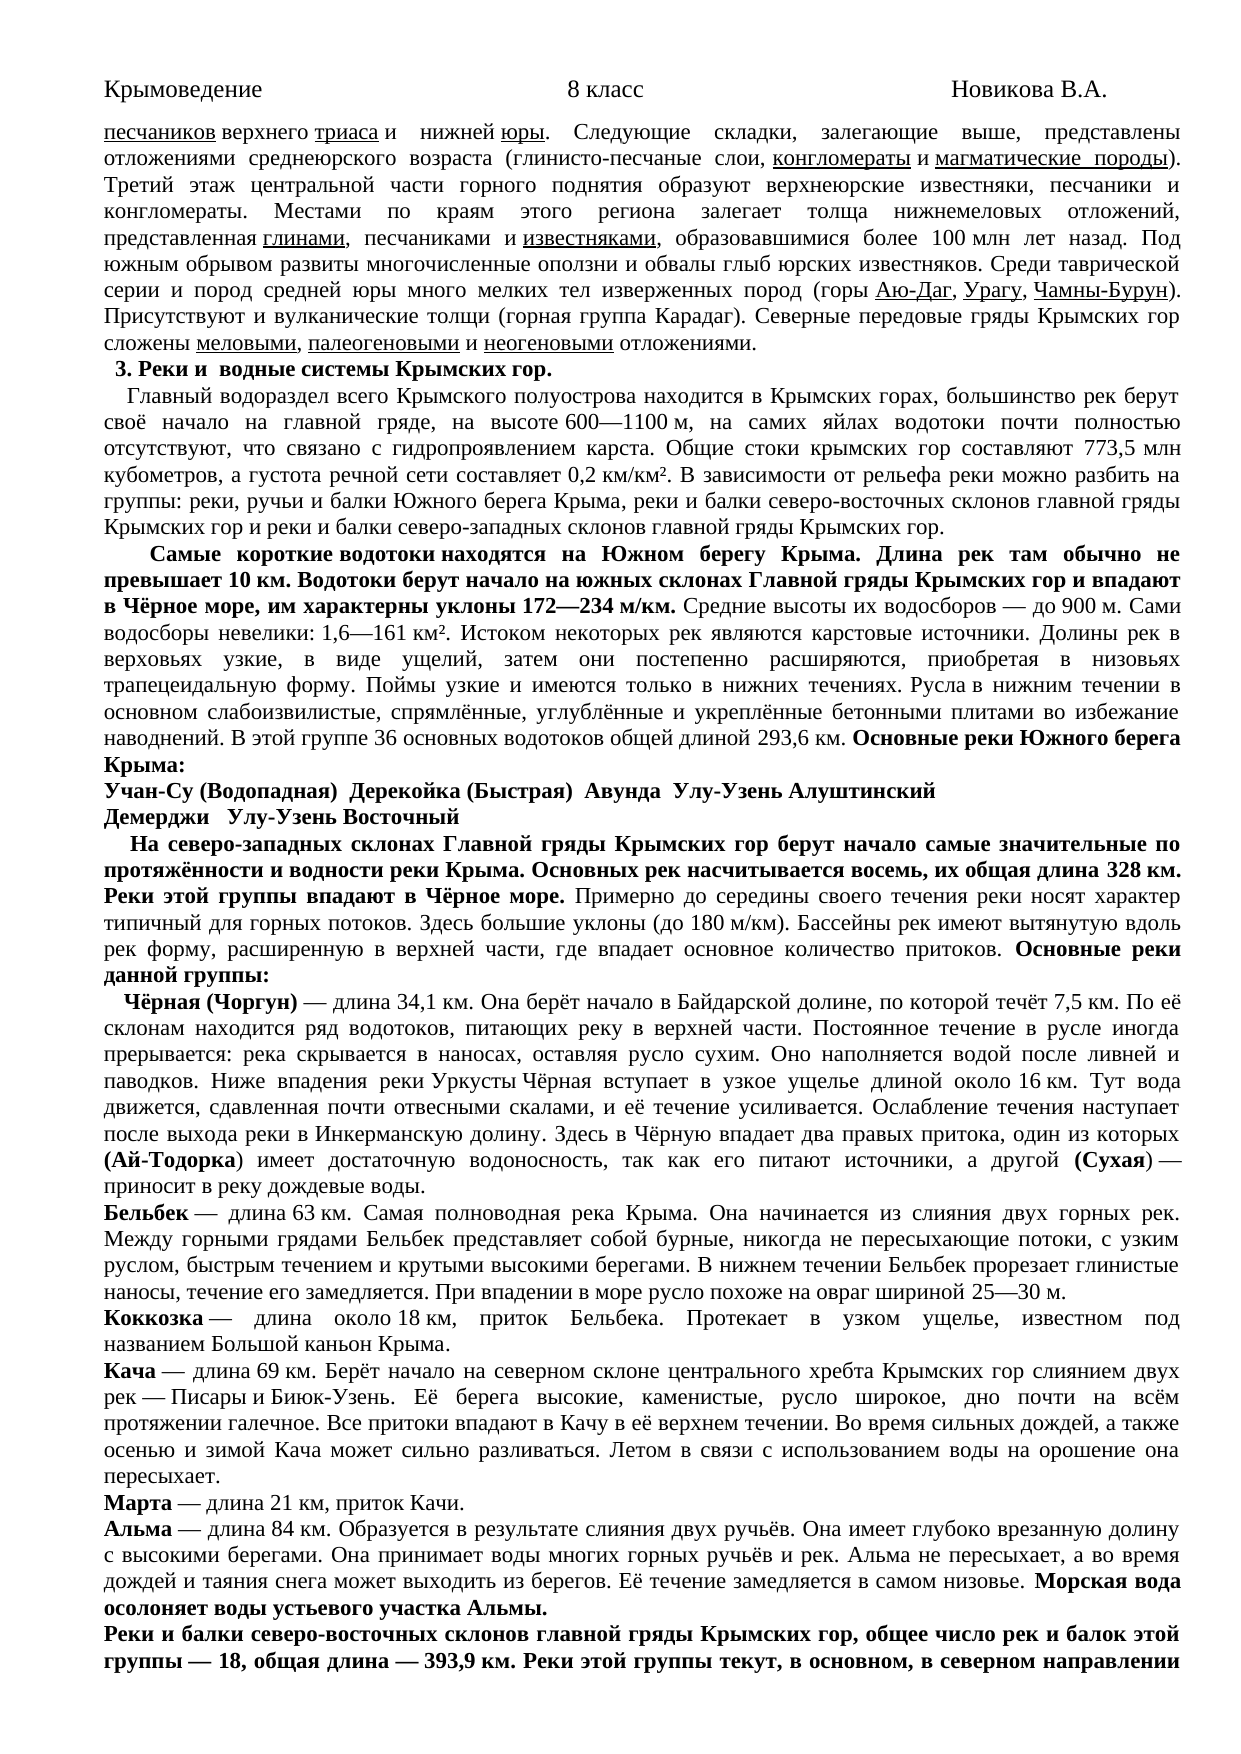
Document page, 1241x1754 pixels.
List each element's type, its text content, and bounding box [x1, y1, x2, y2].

text Самые короткие водотоки находятся на Южном берегу Крыма. Длина рек там обычно не превышает 10 км. Водотоки берут начало на южных склонах Главной гряды Крымских гор и впадают в Чёрное море, им характерны уклоны 172—234 м/км. Средние высоты их водосборов — до 900 м. Сами водосборы невелики: 1,6—161 км². Истоком некоторых рек являются карстовые источники. Долины рек в верховьях узкие, в виде ущелий, затем они постепенно расширяются, приобретая в низовьях трапецеидальную форму. Поймы узкие и имеются только в нижних течениях. Русла в нижним течении в основном слабоизвилистые, спрямлённые, углублённые и укреплённые бетонными плитами во избежание наводнений. В этой группе 36 основных водотоков общей длиной 293,6 км. Основные реки Южного берега Крыма: [103, 540, 1181, 777]
text Коккозка — длина около 18 км, приток Бельбека. Протекает в узком ущелье, известном под названием Большой каньон Крыма. [103, 1304, 1181, 1357]
text Демерджи Улу-Узень Восточный [103, 803, 1181, 830]
text песчаников верхнего триаса и нижней юры. Следующие складки, залегающие выше, представлены отложениями среднеюрского возраста (глинисто-песчаные слои, конгломераты и магматические породы). Третий этаж центральной части горного поднятия образуют верхнеюрские известняки, песчаники и конгломераты. Местами по краям этого региона залегает толща нижнемеловых отложений, представленная глинами, песчаниками и известняками, образовавшимися более 100 млн лет назад. Под южным обрывом развиты многочисленные оползни и обвалы глыб юрских известняков. Среди таврической серии и пород средней юры много мелких тел изверженных пород (горы Аю-Даг, Урагу, Чамны-Бурун). Присутствуют и вулканические толщи (горная группа Карадаг). Северные передовые гряды Крымских гор сложены меловыми, палеогеновыми и неогеновыми отложениями. [103, 118, 1181, 355]
text Альма — длина 84 км. Образуется в результате слияния двух ручьёв. Она имеет глубоко врезанную долину с высокими берегами. Она принимает воды многих горных ручьёв и рек. Альма не пересыхает, а во время дождей и таяния снега может выходить из берегов. Её течение замедляется в самом низовье. Морская вода осолоняет воды устьевого участка Альмы. [103, 1515, 1181, 1620]
text На северо-западных склонах Главной гряды Крымских гор берут начало самые значительные по протяжённости и водности реки Крыма. Основных рек насчитывается восемь, их общая длина 328 км. Реки этой группы впадают в Чёрное море. Примерно до середины своего течения реки носят характер типичный для горных потоков. Здесь большие уклоны (до 180 м/км). Бассейны рек имеют вытянутую вдоль рек форму, расширенную в верхней части, где впадает основное количество притоков. Основные реки данной группы: [103, 830, 1181, 988]
text Главный водораздел всего Крымского полуострова находится в Крымских горах, большинство рек берут своё начало на главной гряде, на высоте 600—1100 м, на самих яйлах водотоки почти полностью отсутствуют, что связано с гидропроявлением карста. Общие стоки крымских гор составляют 773,5 млн кубометров, а густота речной сети составляет 0,2 км/км². В зависимости от рельефа реки можно разбить на группы: реки, ручьи и балки Южного берега Крыма, реки и балки северо-восточных склонов главной гряды Крымских гор и реки и балки северо-западных склонов главной гряды Крымских гор. [103, 382, 1181, 540]
text Марта — длина 21 км, приток Качи. [103, 1488, 1181, 1515]
text Учан-Су (Водопадная) Дерекойка (Быстрая) Авунда Улу-Узень Алуштинский [103, 777, 1181, 803]
text Кача — длина 69 км. Берёт начало на северном склоне центрального хребта Крымских гор слиянием двух рек — Писары и Биюк-Узень. Её берега высокие, каменистые, русло широкое, дно почти на всём протяжении галечное. Все притоки впадают в Качу в её верхнем течении. Во время сильных дождей, а также осенью и зимой Кача может сильно разливаться. Летом в связи с использованием воды на орошение она пересыхает. [103, 1357, 1181, 1488]
text Реки и балки северо-восточных склонов главной гряды Крымских гор, общее число рек и балок этой группы — 18, общая длина — 393,9 км. Реки этой группы текут, в основном, в северном направлении [103, 1620, 1181, 1673]
text Чёрная (Чоргун) — длина 34,1 км. Она берёт начало в Байдарской долине, по которой течёт 7,5 км. По её склонам находится ряд водотоков, питающих реку в верхней части. Постоянное течение в русле иногда прерывается: река скрывается в наносах, оставляя русло сухим. Оно наполняется водой после ливней и паводков. Ниже впадения реки Уркусты Чёрная вступает в узкое ущелье длиной около 16 км. Тут вода движется, сдавленная почти отвесными скалами, и её течение усиливается. Ослабление течения наступает после выхода реки в Инкерманскую долину. Здесь в Чёрную впадает два правых притока, один из которых (Ай-Тодорка) имеет достаточную водоносность, так как его питают источники, а другой (Сухая) — приносит в реку дождевые воды. [103, 988, 1181, 1199]
text Бельбек — длина 63 км. Самая полноводная река Крыма. Она начинается из слияния двух горных рек. Между горными грядами Бельбек представляет собой бурные, никогда не пересыхающие потоки, с узким руслом, быстрым течением и крутыми высокими берегами. В нижнем течении Бельбек прорезает глинистые наносы, течение его замедляется. При впадении в море русло похоже на овраг шириной 25—30 м. [103, 1199, 1181, 1304]
text 3. Реки и водные системы Крымских гор. [103, 355, 1181, 382]
